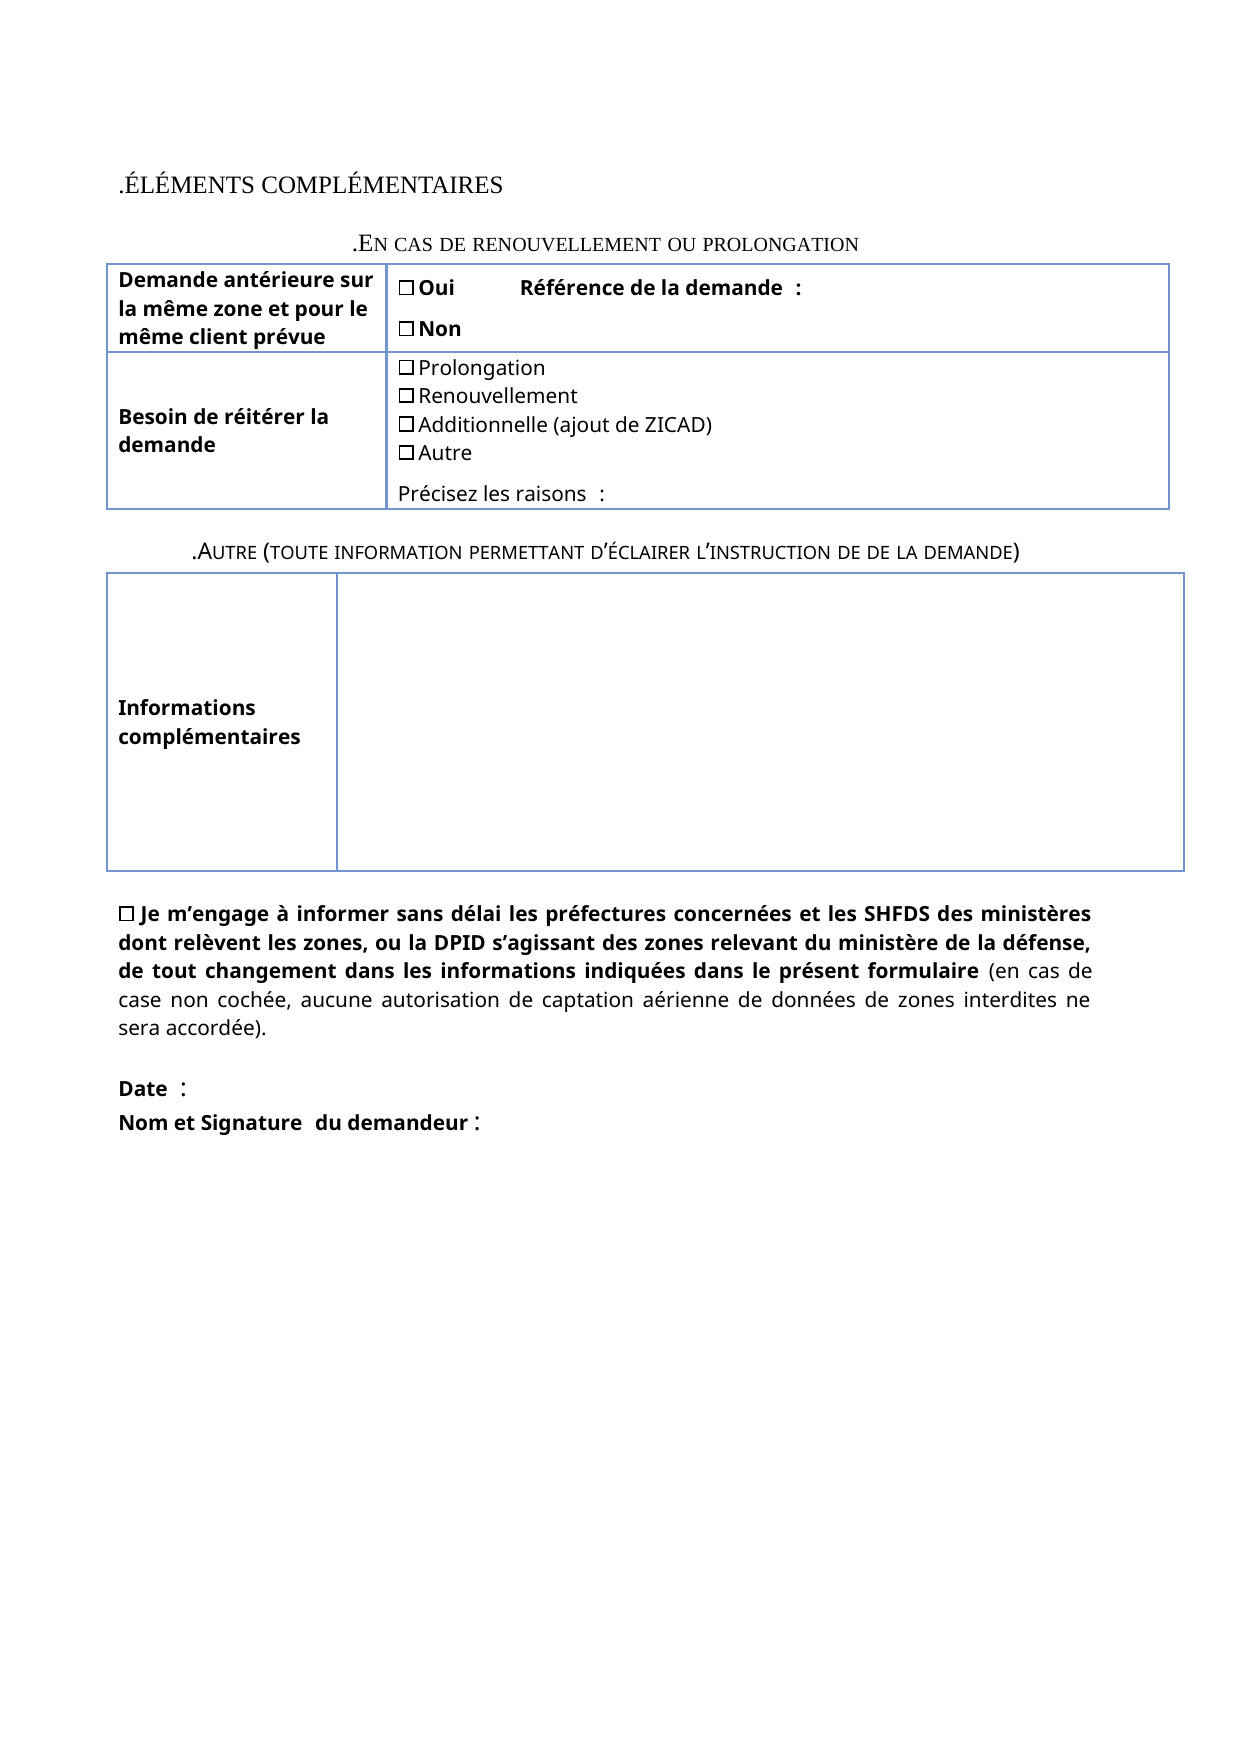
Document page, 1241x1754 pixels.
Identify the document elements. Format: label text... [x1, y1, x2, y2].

table_cell Prolongation Renouvellement Additionnelle (ajout de ZICAD) Autre Précisez les raisons : [388, 353, 1168, 508]
text Nom et Signature du demandeur : [118, 1104, 1092, 1138]
table_cell Besoin de réitérer la demande [108, 353, 385, 508]
subtitle Autre (toute information permettant d’éclairer l’instruction de de la demande) [118, 535, 1092, 566]
subtitle En cas de renouvellement ou prolongation [118, 228, 1092, 257]
subtitle Éléments complémentaires [118, 170, 1092, 199]
table_header Demande antérieure sur la même zone et pour le même client prévue [108, 265, 385, 351]
table_header [338, 574, 1183, 869]
text Je m’engage à informer sans délai les préfectures concernées et les SHFDS des ministères dont relèvent les zones, ou la DPID s’agissant des zones relevant du ministère de la défense, de tout changement dans les informations indiquées dans le présent formulaire (en cas de case non cochée, aucune autorisation de captation aérienne de données de zones interdites ne sera accordée). [118, 899, 1092, 1042]
text Date : [118, 1070, 1092, 1104]
table_header Informations complémentaires [108, 574, 336, 869]
table_header Oui Référence de la demande : Non [388, 265, 1168, 351]
